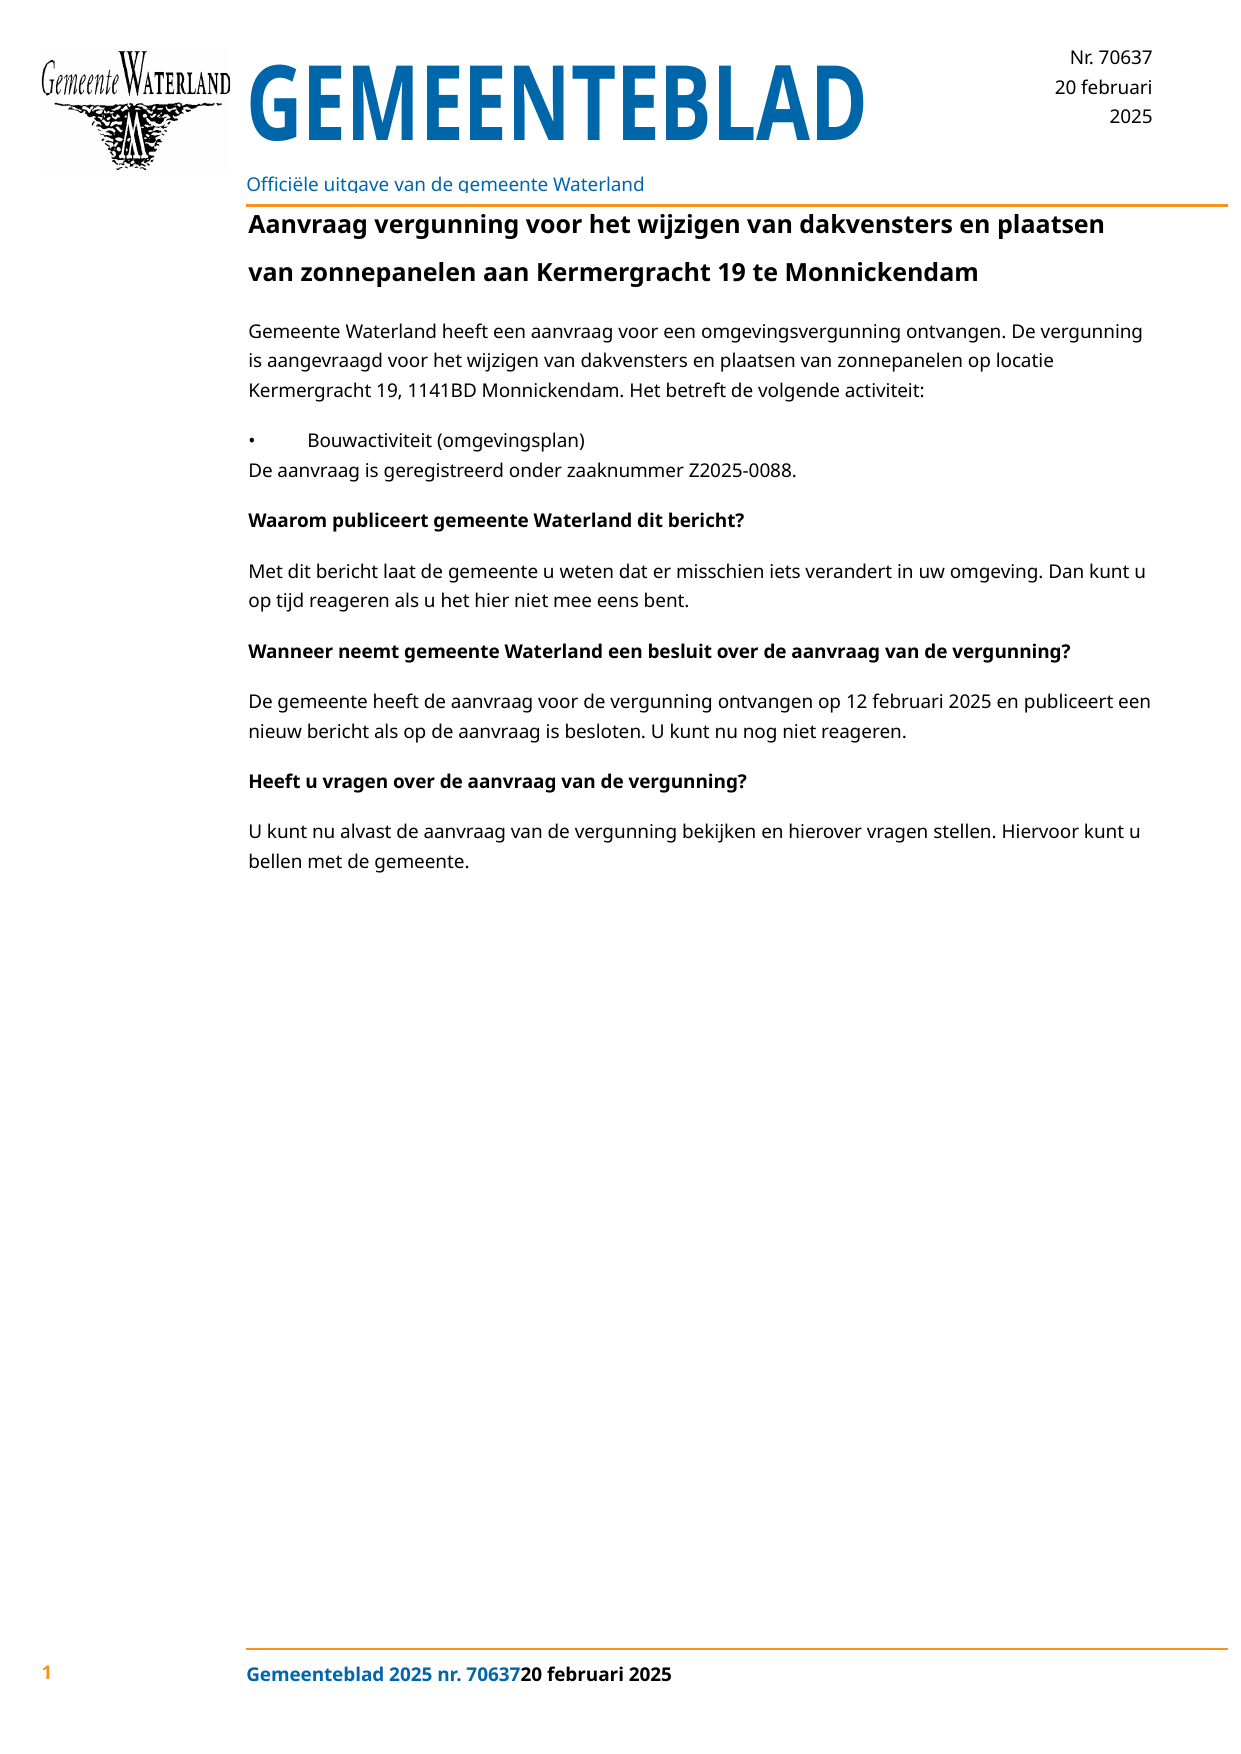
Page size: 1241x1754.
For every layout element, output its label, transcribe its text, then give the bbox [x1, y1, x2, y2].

text Met dit bericht laat de gemeente u weten dat er misschien iets verandert in uw omgeving. Dan kunt u op tijd reageren als u het hier niet mee eens bent. [248, 558, 1152, 613]
text De gemeente heeft de aanvraag voor de vergunning ontvangen op 12 februari 2025 en publiceert een nieuw bericht als op de aanvraag is besloten. U kunt nu nog niet reageren. [248, 688, 1152, 744]
text U kunt nu alvast de aanvraag van de vergunning bekijken en hierover vragen stellen. Hiervoor kunt u bellen met de gemeente. [248, 819, 1152, 874]
text Wanneer neemt gemeente Waterland een besluit over de aanvraag van de vergunning? [248, 638, 1152, 664]
list Bouwactiviteit (omgevingsplan) [248, 427, 1152, 453]
text Waarom publiceert gemeente Waterland dit bericht? [248, 507, 1152, 533]
text Heeft u vragen over de aanvraag van de vergunning? [248, 768, 1152, 794]
picture [41, 47, 231, 172]
text De aanvraag is geregistreerd onder zaaknummer Z2025-0088. [248, 457, 1152, 483]
text Gemeente Waterland heeft een aanvraag voor een omgevingsvergunning ontvangen. De vergunning is aangevraagd voor het wijzigen van dakvensters en plaatsen van zonnepanelen op locatie Kermergracht 19, 1141BD Monnickendam. Het betreft de volgende activiteit: [248, 318, 1152, 403]
text Aanvraag vergunning voor het wijzigen van dakvensters en plaatsen van zonnepanelen aan Kermergracht 19 te Monnickendam [248, 207, 1152, 288]
